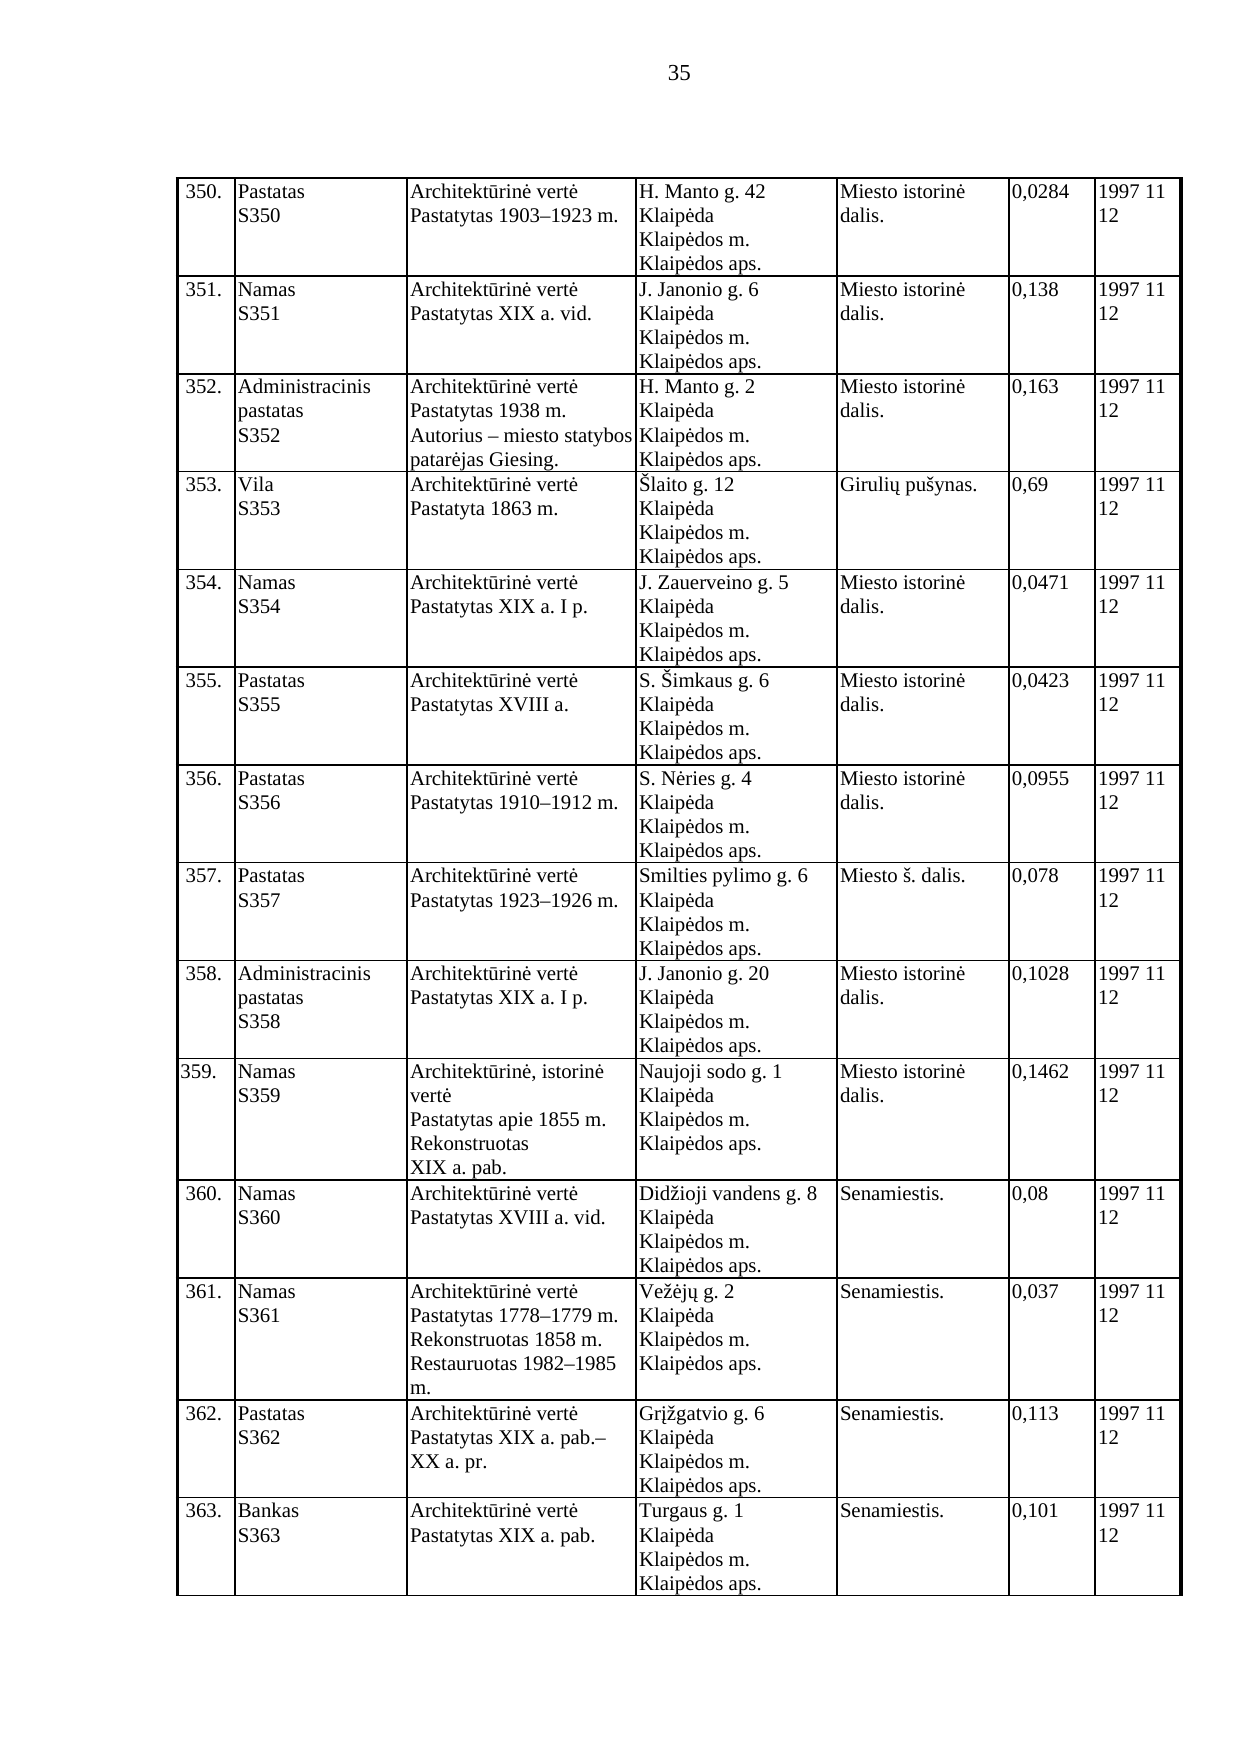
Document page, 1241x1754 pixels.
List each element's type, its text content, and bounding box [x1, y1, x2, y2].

table_cell S. Šimkaus g. 6 Klaipėda Klaipėdos m. Klaipėdos aps. [637, 668, 836, 764]
table_cell Namas S359 [236, 1059, 406, 1179]
table_cell Architektūrinė vertė Pastatytas XVIII a. [408, 668, 635, 764]
table_cell H. Manto g. 42 Klaipėda Klaipėdos m. Klaipėdos aps. [637, 179, 836, 275]
table_cell 0,0423 [1010, 668, 1094, 764]
table_cell Miesto istorinė dalis. [838, 766, 1008, 862]
table_cell 1997 11 12 [1096, 1498, 1179, 1595]
table_cell Senamiestis. [838, 1498, 1008, 1595]
table_cell 1997 11 12 [1096, 277, 1179, 373]
table_cell 0,101 [1010, 1498, 1094, 1595]
table_cell Namas S351 [236, 277, 406, 373]
table_cell 1997 11 12 [1096, 961, 1179, 1057]
table_cell Girulių pušynas. [838, 472, 1008, 568]
table_cell 1997 11 12 [1096, 472, 1179, 568]
table_cell 0,69 [1010, 472, 1094, 568]
table_cell Šlaito g. 12 Klaipėda Klaipėdos m. Klaipėdos aps. [637, 472, 836, 568]
table_cell Architektūrinė vertė Pastatytas XIX a. pab.–XX a. pr. [408, 1401, 635, 1497]
table_cell Pastatas S362 [236, 1401, 406, 1497]
table_cell Architektūrinė vertė Pastatytas 1923–1926 m. [408, 863, 635, 960]
table_cell 353. [179, 472, 234, 568]
table_cell 354. [179, 570, 234, 666]
table_cell 1997 11 12 [1096, 1059, 1179, 1179]
table_cell 1997 11 12 [1096, 863, 1179, 960]
table_cell Architektūrinė vertė Pastatytas XIX a. vid. [408, 277, 635, 373]
table_cell Pastatas S357 [236, 863, 406, 960]
table_cell Architektūrinė vertė Pastatytas 1903–1923 m. [408, 179, 635, 275]
table_cell Administracinis pastatas S352 [236, 375, 406, 471]
table_cell 0,0284 [1010, 179, 1094, 275]
table_cell Administracinis pastatas S358 [236, 961, 406, 1057]
table_cell Architektūrinė vertė Pastatytas XVIII a. vid. [408, 1181, 635, 1277]
table_cell 0,163 [1010, 375, 1094, 471]
table_cell Senamiestis. [838, 1279, 1008, 1399]
table_cell Smilties pylimo g. 6 Klaipėda Klaipėdos m. Klaipėdos aps. [637, 863, 836, 960]
table_cell Grįžgatvio g. 6 Klaipėda Klaipėdos m. Klaipėdos aps. [637, 1401, 836, 1497]
table_cell Architektūrinė vertė Pastatytas 1910–1912 m. [408, 766, 635, 862]
table_cell 352. [179, 375, 234, 471]
table_cell Senamiestis. [838, 1181, 1008, 1277]
table_cell 1997 11 12 [1096, 766, 1179, 862]
table_cell 0,0471 [1010, 570, 1094, 666]
table_cell 350. [179, 179, 234, 275]
table_cell Architektūrinė vertė Pastatytas XIX a. I p. [408, 961, 635, 1057]
table_cell Vila S353 [236, 472, 406, 568]
table_cell 358. [179, 961, 234, 1057]
table_cell Vežėjų g. 2 Klaipėda Klaipėdos m. Klaipėdos aps. [637, 1279, 836, 1399]
table_cell Architektūrinė vertė Pastatytas XIX a. I p. [408, 570, 635, 666]
table_cell 356. [179, 766, 234, 862]
table_cell H. Manto g. 2 Klaipėda Klaipėdos m. Klaipėdos aps. [637, 375, 836, 471]
table_cell 1997 11 12 [1096, 570, 1179, 666]
table_cell 359. [179, 1059, 234, 1179]
table_cell 0,037 [1010, 1279, 1094, 1399]
table_cell 361. [179, 1279, 234, 1399]
table_cell 362. [179, 1401, 234, 1497]
table_cell 0,1462 [1010, 1059, 1094, 1179]
table_cell S. Nėries g. 4 Klaipėda Klaipėdos m. Klaipėdos aps. [637, 766, 836, 862]
table_cell 357. [179, 863, 234, 960]
table_cell Pastatas S355 [236, 668, 406, 764]
table_cell 360. [179, 1181, 234, 1277]
table_cell J. Janonio g. 6 Klaipėda Klaipėdos m. Klaipėdos aps. [637, 277, 836, 373]
table_cell Miesto istorinė dalis. [838, 375, 1008, 471]
table_cell 1997 11 12 [1096, 179, 1179, 275]
table_cell Turgaus g. 1 Klaipėda Klaipėdos m. Klaipėdos aps. [637, 1498, 836, 1595]
table_cell Miesto istorinė dalis. [838, 570, 1008, 666]
table_cell Namas S354 [236, 570, 406, 666]
table_cell Architektūrinė vertė Pastatytas XIX a. pab. [408, 1498, 635, 1595]
table_cell Pastatas S350 [236, 179, 406, 275]
table_cell 1997 11 12 [1096, 1401, 1179, 1497]
table_cell 351. [179, 277, 234, 373]
table_cell 0,1028 [1010, 961, 1094, 1057]
table_cell Miesto istorinė dalis. [838, 668, 1008, 764]
table_cell Miesto istorinė dalis. [838, 179, 1008, 275]
table_cell 1997 11 12 [1096, 668, 1179, 764]
table_cell Miesto istorinė dalis. [838, 961, 1008, 1057]
table_cell 1997 11 12 [1096, 1279, 1179, 1399]
table_cell J. Janonio g. 20 Klaipėda Klaipėdos m. Klaipėdos aps. [637, 961, 836, 1057]
table_cell 0,113 [1010, 1401, 1094, 1497]
table_cell Architektūrinė, istorinė vertė Pastatytas apie 1855 m. Rekonstruotas XIX a. pab. [408, 1059, 635, 1179]
table_cell 1997 11 12 [1096, 1181, 1179, 1277]
table_cell 355. [179, 668, 234, 764]
table_cell Architektūrinė vertė Pastatytas 1938 m. Autorius – miesto statybos patarėjas Giesing. [408, 375, 635, 471]
table_cell 0,0955 [1010, 766, 1094, 862]
table_cell 1997 11 12 [1096, 375, 1179, 471]
table_cell Namas S361 [236, 1279, 406, 1399]
table_cell Didžioji vandens g. 8 Klaipėda Klaipėdos m. Klaipėdos aps. [637, 1181, 836, 1277]
table_cell 363. [179, 1498, 234, 1595]
table_cell Bankas S363 [236, 1498, 406, 1595]
table_cell Architektūrinė vertė Pastatyta 1863 m. [408, 472, 635, 568]
table_cell 0,08 [1010, 1181, 1094, 1277]
table_cell Architektūrinė vertė Pastatytas 1778–1779 m. Rekonstruotas 1858 m. Restauruotas 1982–1985 m. [408, 1279, 635, 1399]
table_cell Naujoji sodo g. 1 Klaipėda Klaipėdos m. Klaipėdos aps. [637, 1059, 836, 1179]
table_cell 0,138 [1010, 277, 1094, 373]
table_cell Miesto š. dalis. [838, 863, 1008, 960]
table_cell Senamiestis. [838, 1401, 1008, 1497]
table_cell 0,078 [1010, 863, 1094, 960]
table_cell Pastatas S356 [236, 766, 406, 862]
table_cell Miesto istorinė dalis. [838, 277, 1008, 373]
table_cell Namas S360 [236, 1181, 406, 1277]
table_cell Miesto istorinė dalis. [838, 1059, 1008, 1179]
table_cell J. Zauerveino g. 5 Klaipėda Klaipėdos m. Klaipėdos aps. [637, 570, 836, 666]
